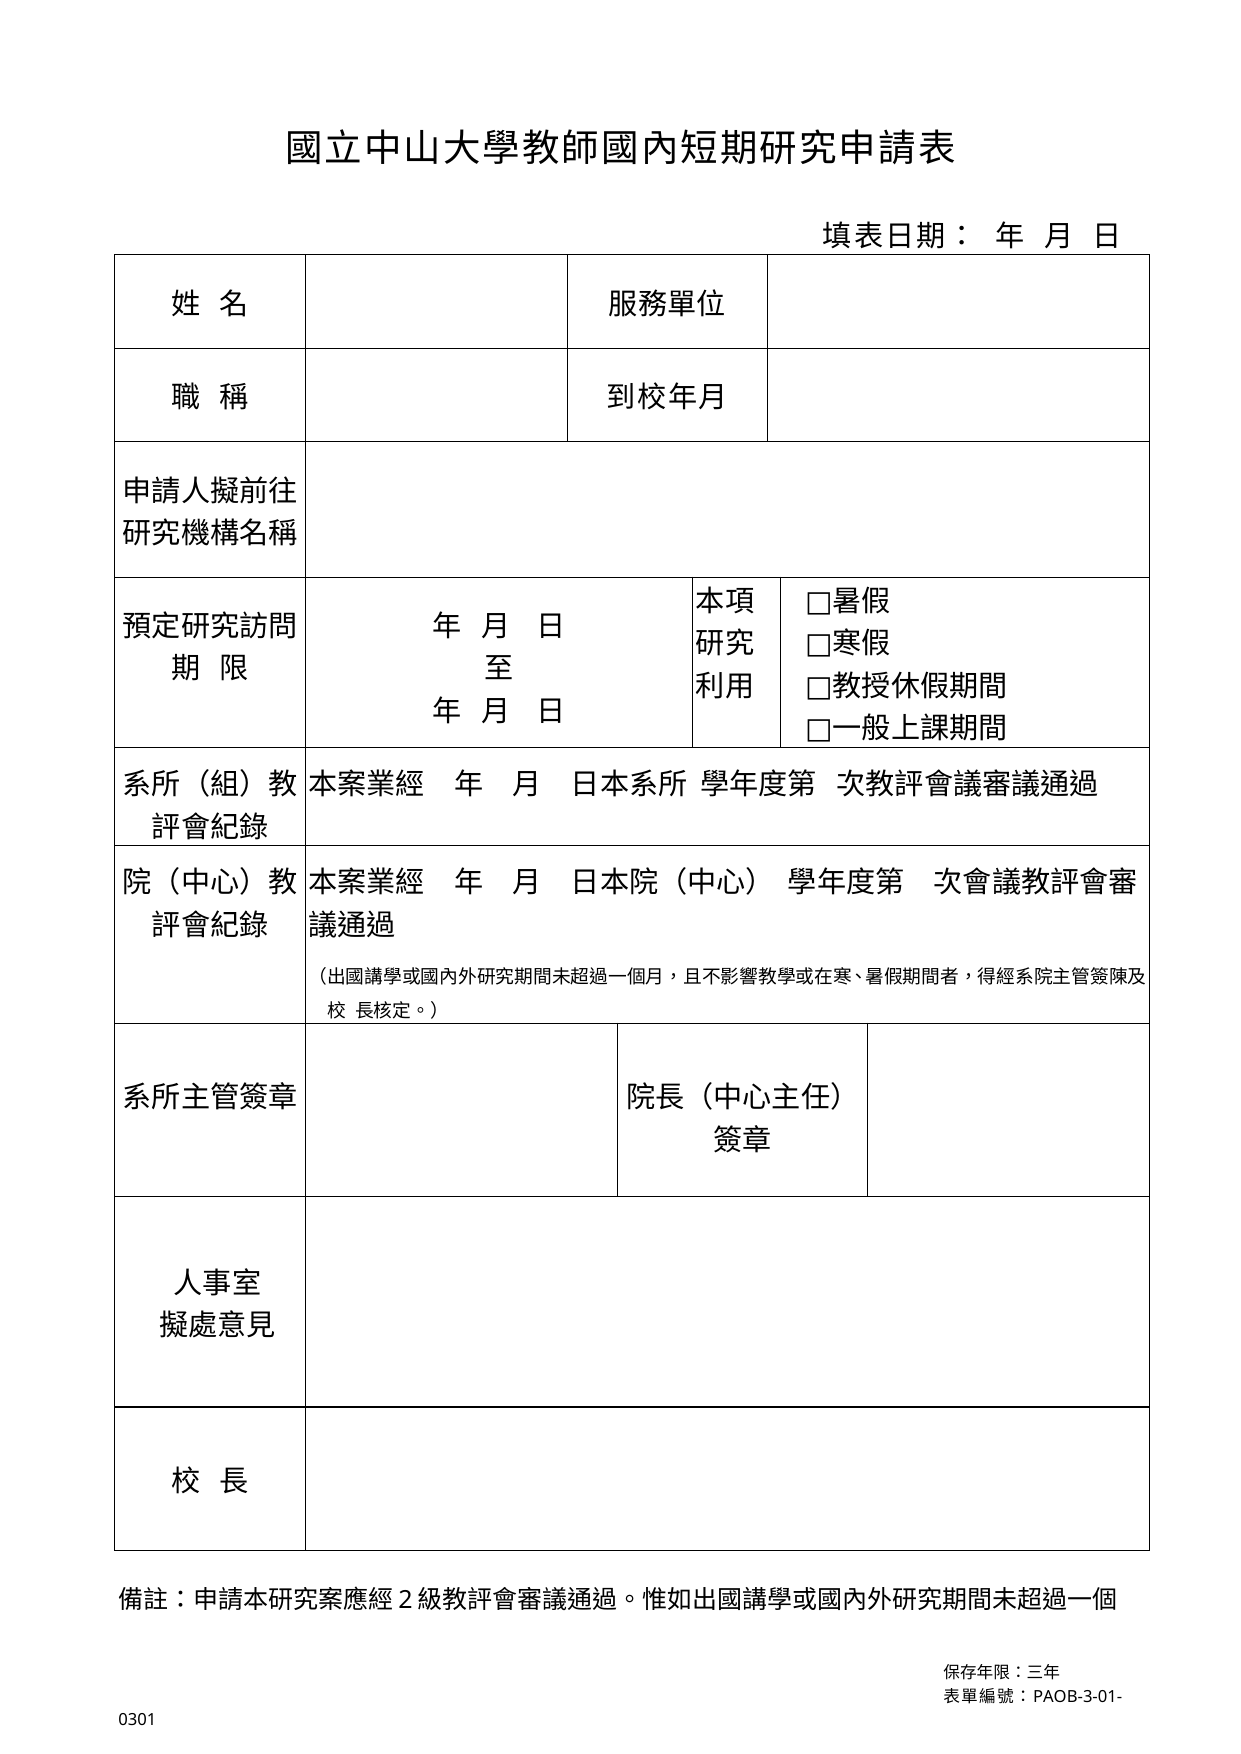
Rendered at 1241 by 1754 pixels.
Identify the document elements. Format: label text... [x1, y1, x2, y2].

table_cell [306, 1197, 1149, 1406]
table_header 服務單位 [568, 255, 767, 348]
table_cell 系所主管簽章 [115, 1024, 305, 1196]
table_cell 系所（組）教評會紀錄 [115, 748, 305, 845]
table_cell 院（中心）教評會紀錄 [115, 846, 305, 1023]
table_cell [768, 349, 1149, 441]
table_cell 校 長 [115, 1408, 305, 1550]
table_cell [868, 1024, 1149, 1196]
table_cell 人事室 擬處意見 [115, 1197, 305, 1406]
table_cell 院長（中心主任）簽章 [618, 1024, 867, 1196]
text 備註：申請本研究案應經2級教評會審議通過。惟如出國講學或國內外研究期間未超過一個 [118, 1579, 1122, 1616]
text 填表日期： 年 月 日 [118, 212, 1122, 254]
table_header 姓 名 [115, 255, 305, 348]
table_cell [306, 349, 567, 441]
table_cell 到校年月 [568, 349, 767, 441]
table_cell [306, 442, 1149, 577]
table_header [306, 255, 567, 348]
table_cell 年 月 日 至 年 月 日 [306, 578, 692, 747]
table_cell 申請人擬前往研究機構名稱 [115, 442, 305, 577]
table_cell [306, 1408, 1149, 1550]
text 國立中山大學教師國內短期研究申請表 [118, 118, 1122, 172]
table_cell □暑假 □寒假 □教授休假期間 □一般上課期間 [781, 578, 1149, 747]
table_cell 本案業經 年 月 日本系所 學年度第 次教評會議審議通過 [306, 748, 1149, 845]
table_cell 本案業經 年 月 日本院（中心） 學年度第 次會議教評會審議通過 （出國講學或國內外研究期間未超過一個月，且不影響教學或在寒、暑假期間者，得經系院主管簽陳及校 長核定。） [306, 846, 1149, 1023]
table_cell 職 稱 [115, 349, 305, 441]
table_header [768, 255, 1149, 348]
table_cell [306, 1024, 617, 1196]
table_cell 預定研究訪問期 限 [115, 578, 305, 747]
table_cell 本項研究利用 [693, 578, 780, 747]
